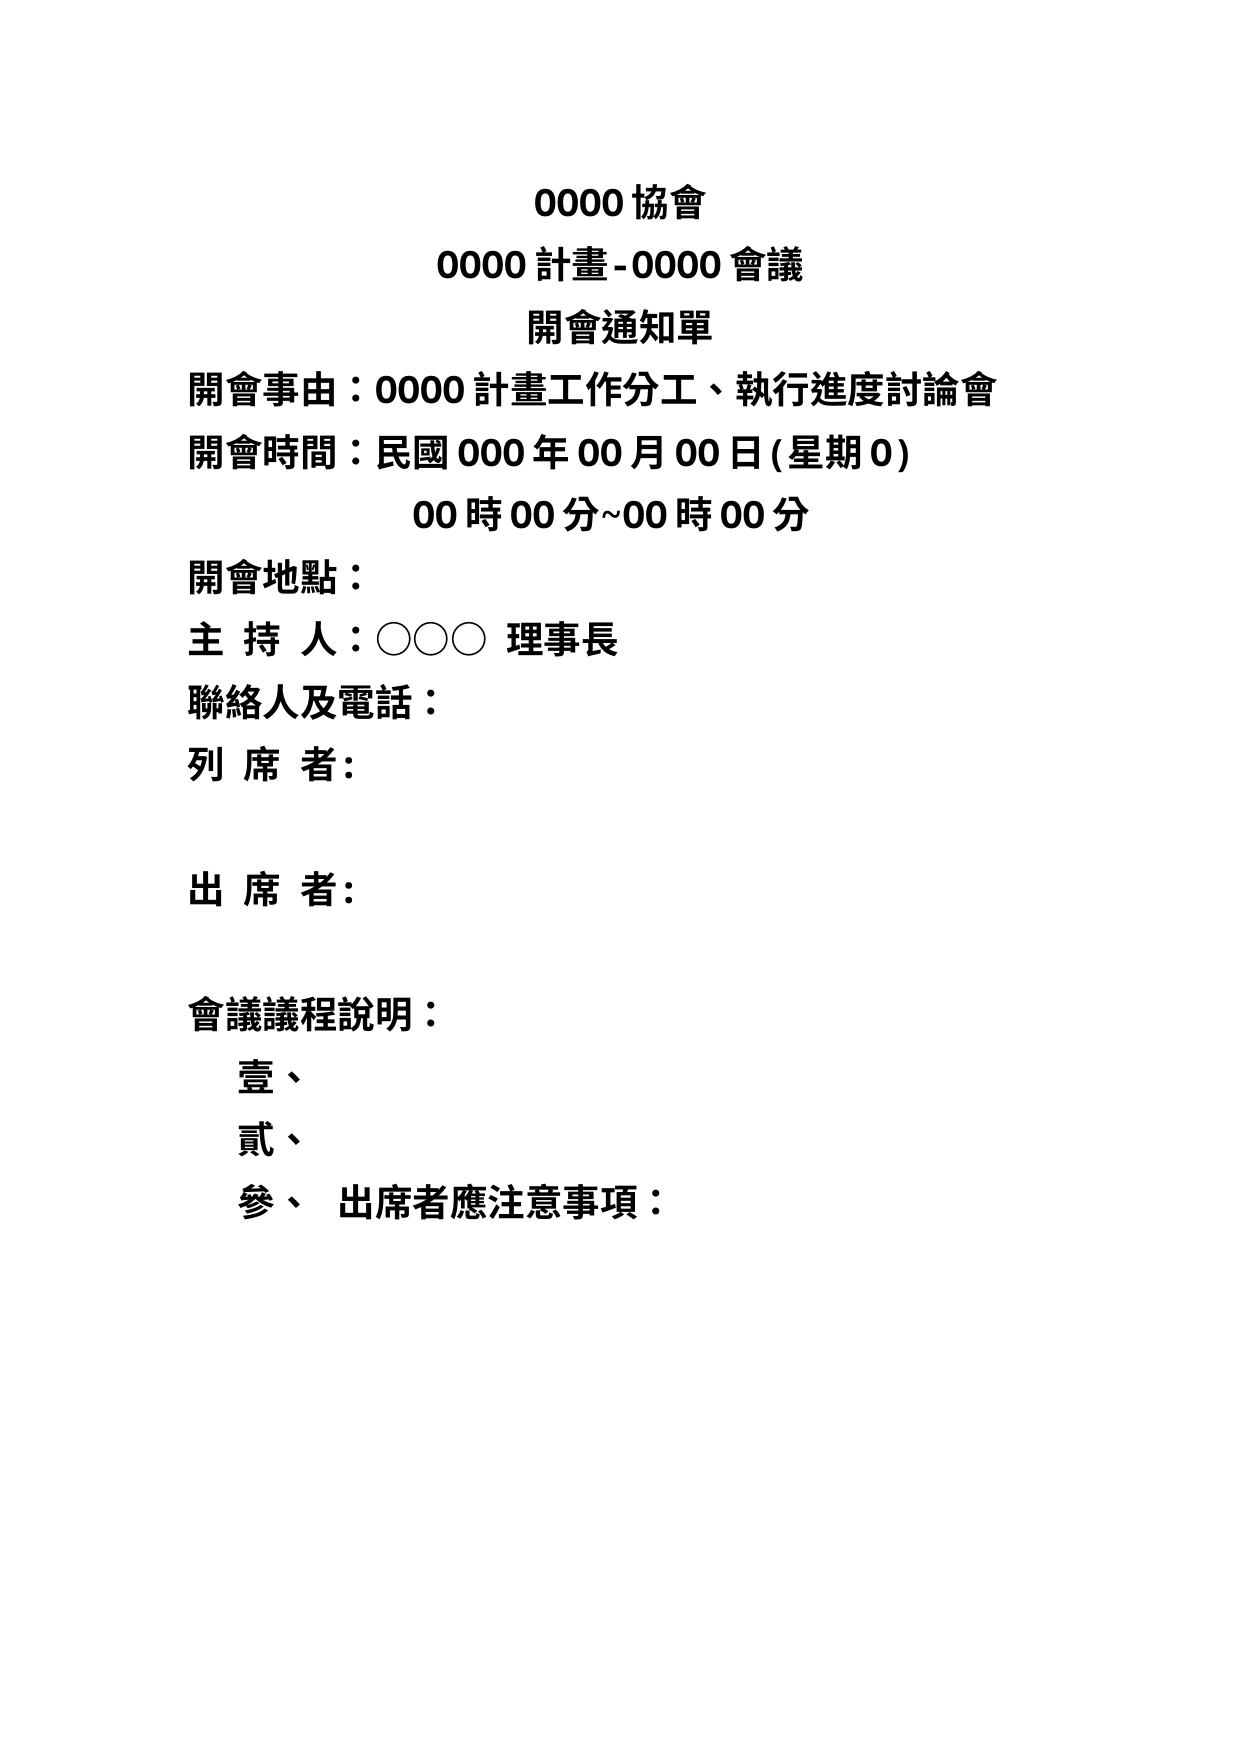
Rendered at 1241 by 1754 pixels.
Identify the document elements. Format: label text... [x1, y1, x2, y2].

text 貳、 [237, 1096, 1053, 1158]
text 開會時間：民國OOO年OO月OO日(星期O) [187, 408, 1053, 471]
text 主 持 人：○○○ 理事長 [187, 596, 1053, 658]
text 會議議程說明： [187, 971, 1053, 1033]
text 開會地點： [187, 533, 1053, 596]
text 參、 出席者應注意事項： [237, 1158, 1053, 1221]
text 出 席 者: [187, 846, 1053, 908]
text OOOO計畫-OOOO會議 [187, 221, 1053, 283]
text 開會通知單 [187, 283, 1053, 346]
text OOOO協會 [187, 158, 1053, 221]
text 聯絡人及電話： [187, 658, 1053, 721]
text OO時OO分~OO時OO分 [187, 471, 1053, 533]
text 壹、 [237, 1033, 1053, 1096]
text 列 席 者: [187, 721, 1053, 783]
text 開會事由：OOOO計畫工作分工、執行進度討論會 [187, 346, 1053, 408]
